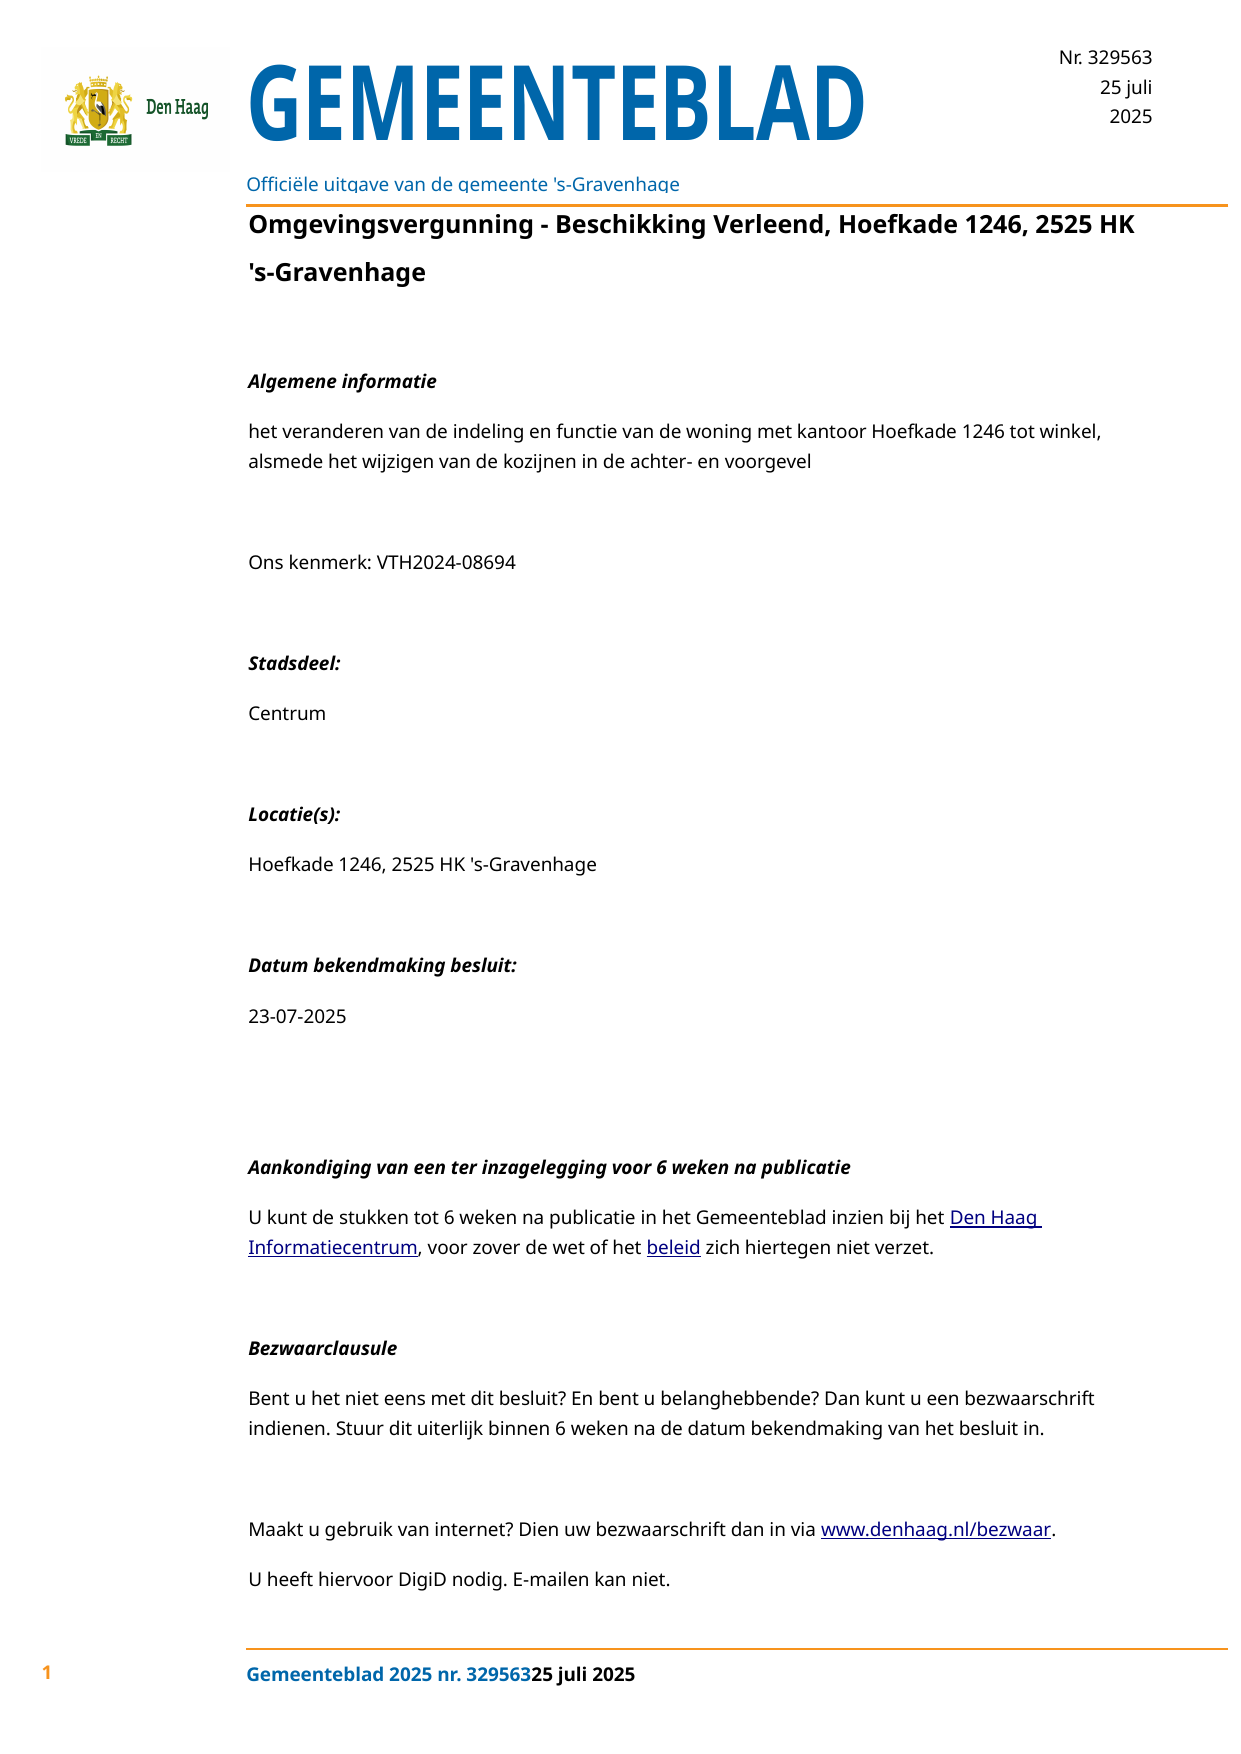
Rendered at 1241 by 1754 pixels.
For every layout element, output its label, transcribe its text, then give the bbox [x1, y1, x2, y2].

text U heeft hiervoor DigiD nodig. E-mailen kan niet. [248, 1566, 1152, 1592]
text Locatie(s): [248, 801, 1152, 827]
text Stadsdeel: [248, 650, 1152, 676]
text Aankondiging van een ter inzagelegging voor 6 weken na publicatie [248, 1154, 1152, 1180]
text Hoefkade 1246, 2525 HK 's-Gravenhage [248, 852, 1152, 877]
text Algemene informatie [248, 368, 1152, 394]
text het veranderen van de indeling en functie van de woning met kantoor Hoefkade 1246 tot winkel, alsmede het wijzigen van de kozijnen in de achter- en voorgevel [248, 419, 1152, 474]
text Centrum [248, 700, 1152, 726]
picture [41, 47, 231, 172]
text 23-07-2025 [248, 1003, 1152, 1029]
text Ons kenmerk: VTH2024-08694 [248, 549, 1152, 575]
text Bent u het niet eens met dit besluit? En bent u belanghebbende? Dan kunt u een bezwaarschrift indienen. Stuur dit uiterlijk binnen 6 weken na de datum bekendmaking van het besluit in. [248, 1385, 1152, 1441]
text U kunt de stukken tot 6 weken na publicatie in het Gemeenteblad inzien bij het Den Haag Informatiecentrum, voor zover de wet of het beleid zich hiertegen niet verzet. [248, 1204, 1152, 1260]
text Datum bekendmaking besluit: [248, 952, 1152, 978]
text Maakt u gebruik van internet? Dien uw bezwaarschrift dan in via www.denhaag.nl/bezwaar. [248, 1516, 1152, 1542]
text Bezwaarclausule [248, 1335, 1152, 1361]
text Omgevingsvergunning - Beschikking Verleend, Hoefkade 1246, 2525 HK 's-Gravenhage [248, 207, 1152, 288]
